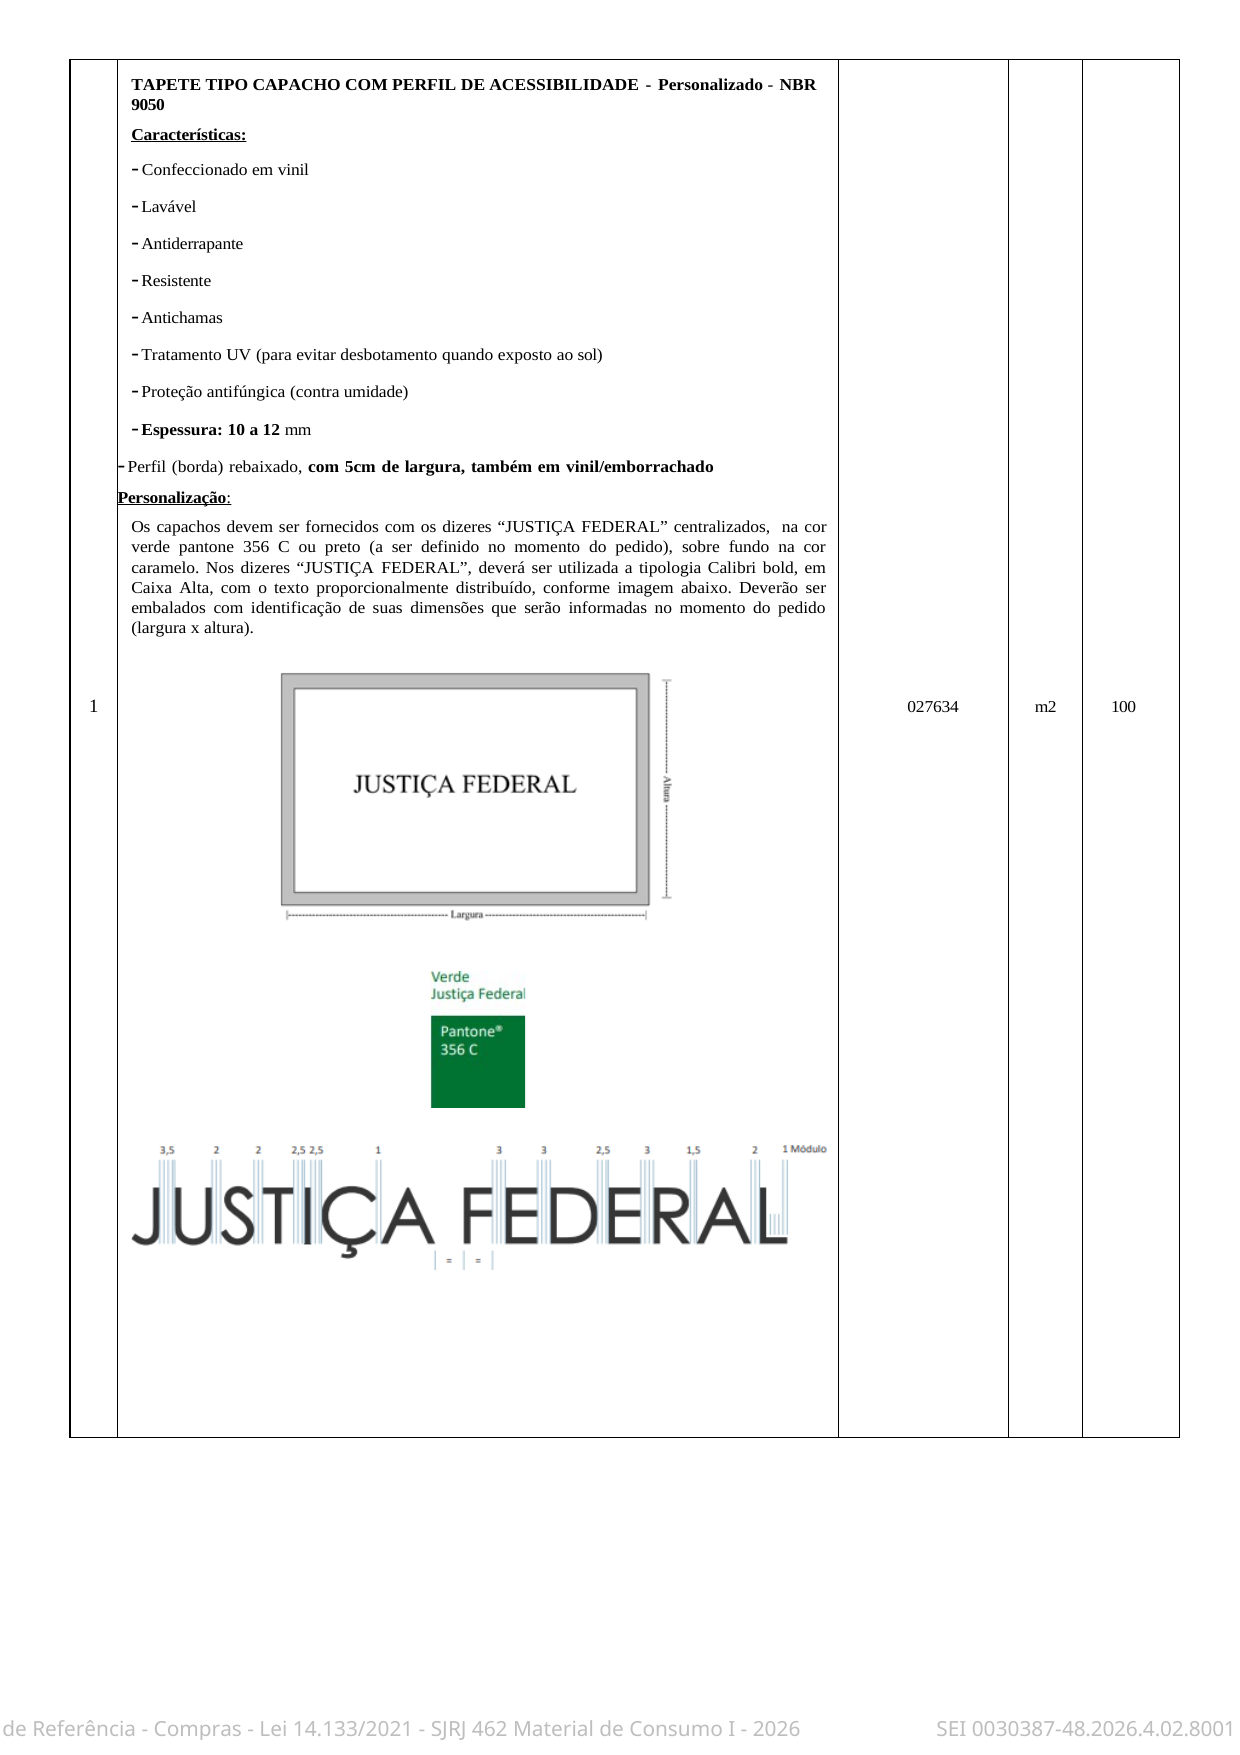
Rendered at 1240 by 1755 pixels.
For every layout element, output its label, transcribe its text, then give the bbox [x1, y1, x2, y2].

table_header 1 [71, 60, 117, 1437]
table_header 027634 [839, 60, 1008, 1437]
table_header TAPETE TIPO CAPACHO COM PERFIL DE ACESSIBILIDADE - Personalizado - NBR 9050 Características: Confeccionado em vinil Lavável Antiderrapante Resistente Antichamas Tratamento UV (para evitar desbotamento quando exposto ao sol) Proteção antifúngica (contra umidade) Espessura: 10 a 12 mm Perfil (borda) rebaixado, com 5cm de largura, também em vinil/emborrachado Personalização: Os capachos devem ser fornecidos com os dizeres “JUSTIÇA FEDERAL” centralizados, na cor verde pantone 356 C ou preto (a ser definido no momento do pedido), sobre fundo na cor caramelo. Nos dizeres “JUSTIÇA FEDERAL”, deverá ser utilizada a tipologia Calibri bold, em Caixa Alta, com o texto proporcionalmente distribuído, conforme imagem abaixo. Deverão ser embalados com identificação de suas dimensões que serão informadas no momento do pedido (largura x altura). [118, 60, 838, 1437]
table_header m2 [1009, 60, 1082, 1437]
table_header 100 [1083, 60, 1179, 1437]
